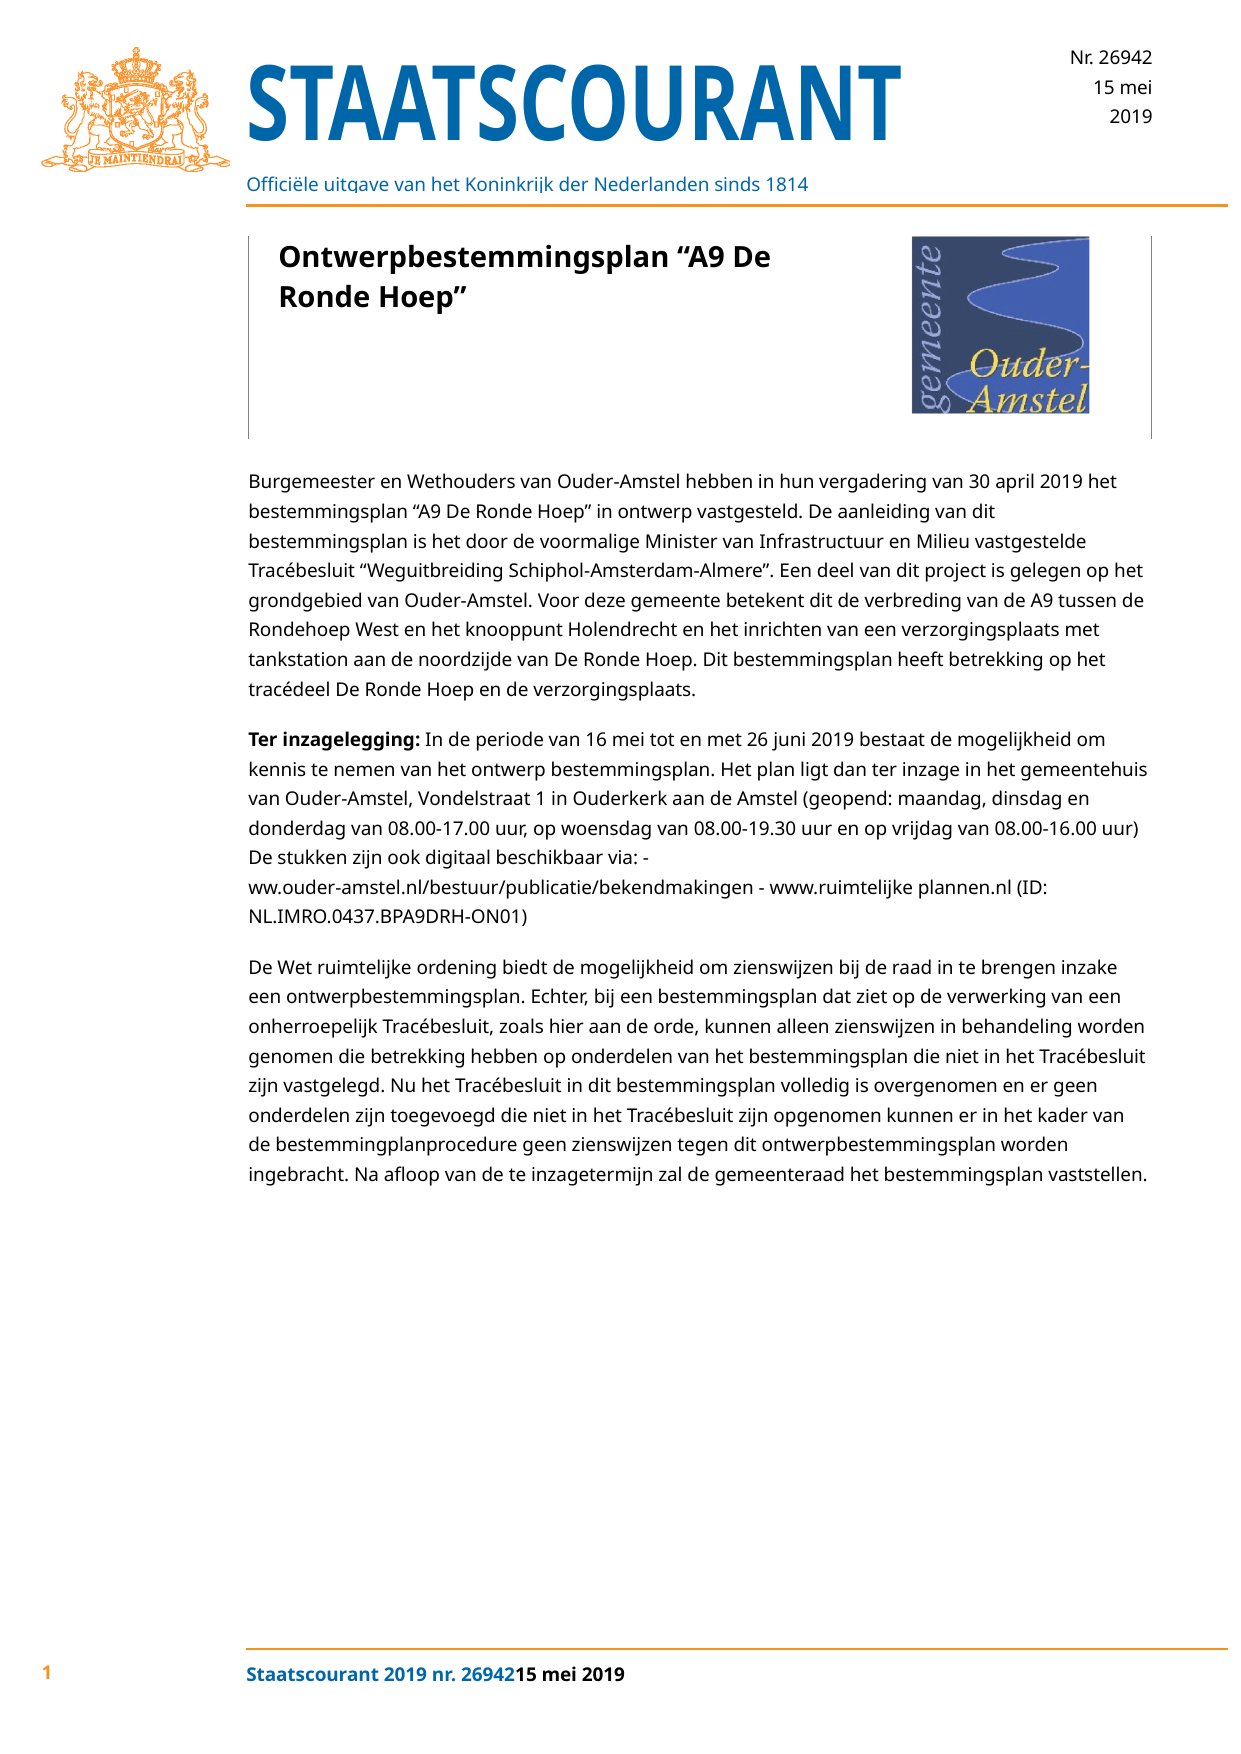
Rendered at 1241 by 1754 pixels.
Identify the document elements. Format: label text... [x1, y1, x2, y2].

table_header [850, 236, 911, 413]
picture [41, 47, 231, 172]
text De Wet ruimtelijke ordening biedt de mogelijkheid om zienswijzen bij de raad in te brengen inzake een ontwerpbestemmingsplan. Echter, bij een bestemmingsplan dat ziet op de verwerking van een onherroepelijk Tracébesluit, zoals hier aan de orde, kunnen alleen zienswijzen in behandeling worden genomen die betrekking hebben op onderdelen van het bestemmingsplan die niet in het Tracébesluit zijn vastgelegd. Nu het Tracébesluit in dit bestemmingsplan volledig is overgenomen en er geen onderdelen zijn toegevoegd die niet in het Tracébesluit zijn opgenomen kunnen er in het kader van de bestemmingplanprocedure geen zienswijzen tegen dit ontwerpbestemmingsplan worden ingebracht. Na afloop van de te inzagetermijn zal de gemeenteraad het bestemmingsplan vaststellen. [248, 954, 1152, 1187]
table_header Ontwerpbestemmingsplan “A9 De Ronde Hoep” [249, 236, 850, 439]
text Burgemeester en Wethouders van Ouder-Amstel hebben in hun vergadering van 30 april 2019 het bestemmingsplan “A9 De Ronde Hoep” in ontwerp vastgesteld. De aanleiding van dit bestemmingsplan is het door de voormalige Minister van Infrastructuur en Milieu vastgestelde Tracébesluit “Weguitbreiding Schiphol-Amsterdam-Almere”. Een deel van dit project is gelegen op het grondgebied van Ouder-Amstel. Voor deze gemeente betekent dit de verbreding van de A9 tussen de Rondehoep West en het knooppunt Holendrecht en het inrichten van een verzorgingsplaats met tankstation aan de noordzijde van De Ronde Hoep. Dit bestemmingsplan heeft betrekking op het tracédeel De Ronde Hoep en de verzorgingsplaats. [248, 469, 1152, 701]
text Ter inzagelegging: In de periode van 16 mei tot en met 26 juni 2019 bestaat de mogelijkheid om kennis te nemen van het ontwerp bestemmingsplan. Het plan ligt dan ter inzage in het gemeentehuis van Ouder-Amstel, Vondelstraat 1 in Ouderkerk aan de Amstel (geopend: maandag, dinsdag en donderdag van 08.00-17.00 uur, op woensdag van 08.00-19.30 uur en op vrijdag van 08.00-16.00 uur) De stukken zijn ook digitaal beschikbaar via: - ww.ouder-amstel.nl/bestuur/publicatie/bekendmakingen - www.ruimtelijke plannen.nl (ID: NL.IMRO.0437.BPA9DRH-ON01) [248, 726, 1152, 929]
picture [911, 236, 1090, 414]
table_header [1090, 236, 1151, 413]
table_header [850, 414, 1151, 439]
